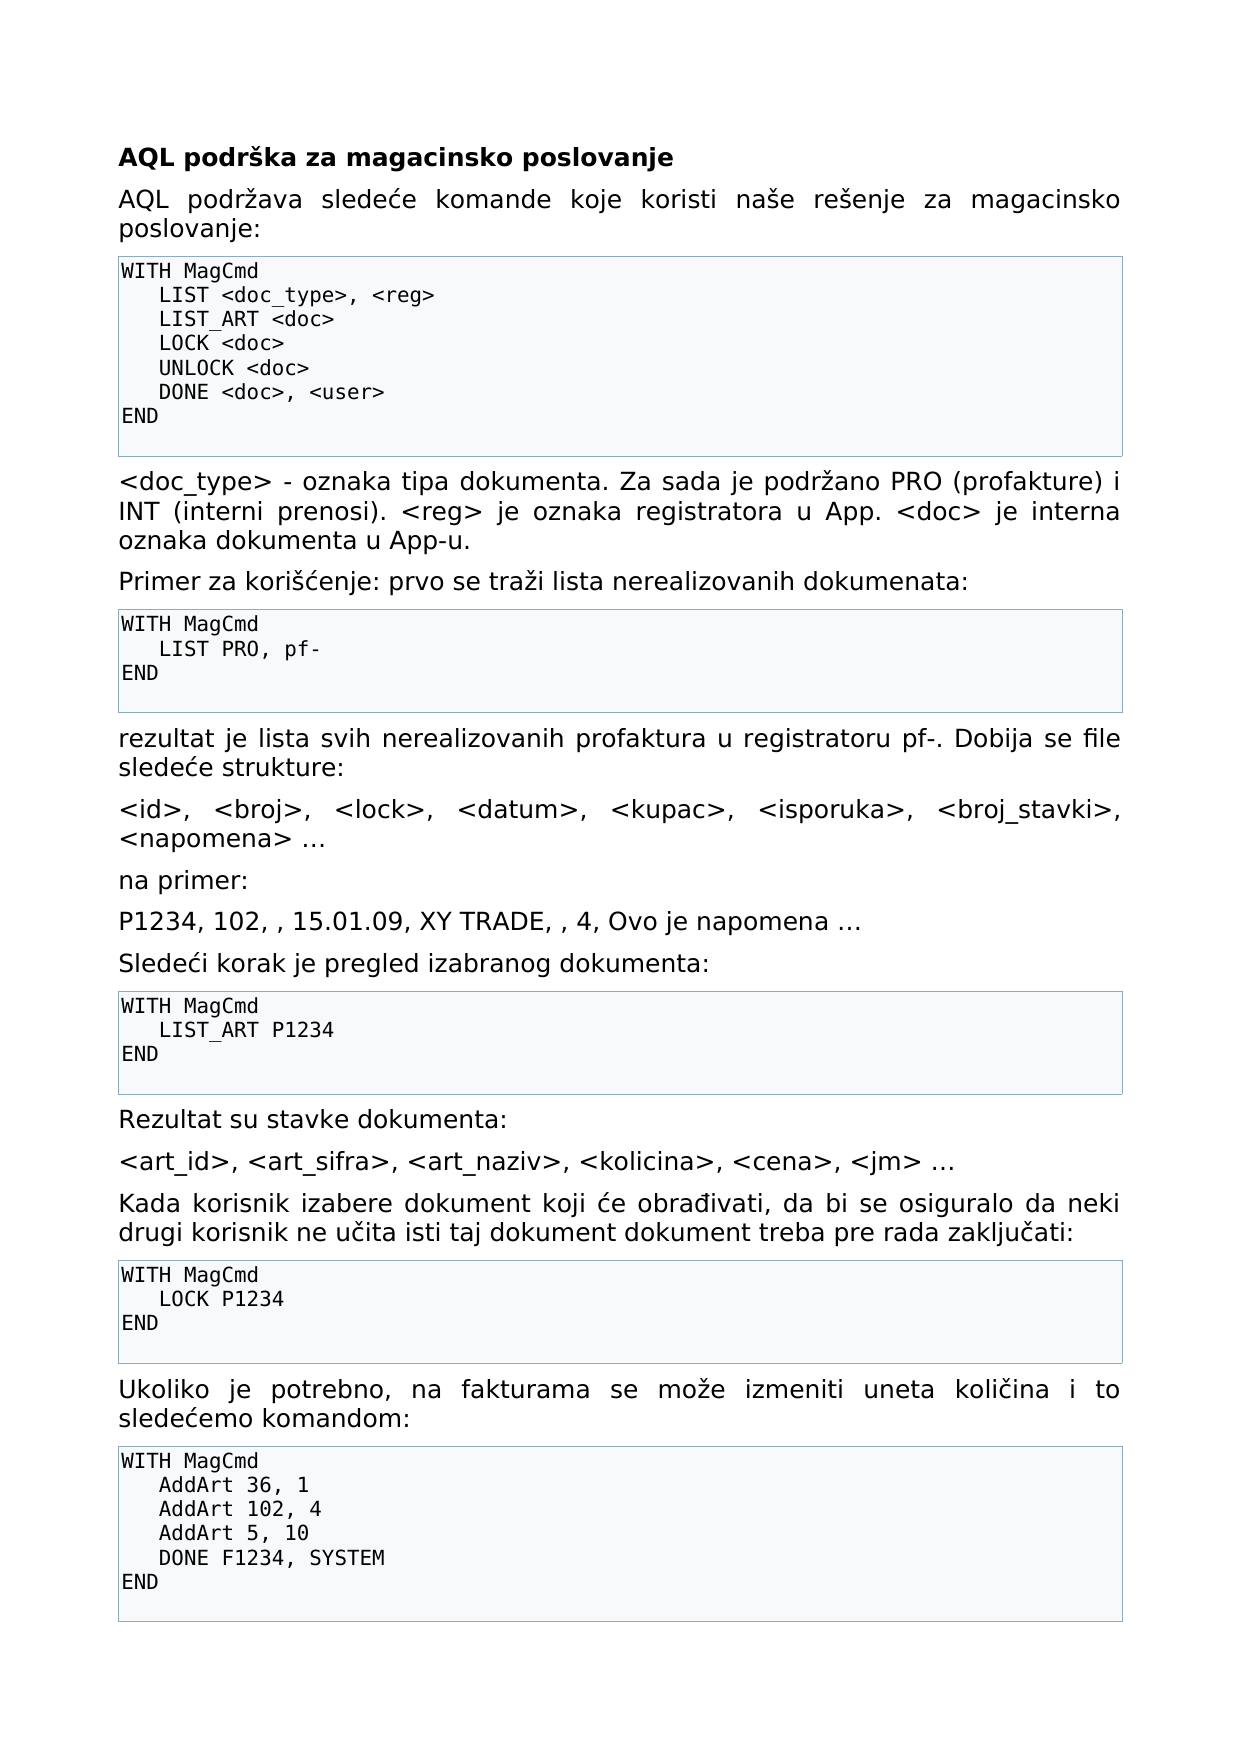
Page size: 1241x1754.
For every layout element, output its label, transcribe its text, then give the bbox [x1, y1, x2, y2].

text AQL podržava sledeće komande koje koristi naše rešenje za magacinsko poslovanje: [118, 185, 1122, 243]
text <doc_type> - oznaka tipa dokumenta. Za sada je podržano PRO (profakture) i INT (interni prenosi). <reg> je oznaka registratora u App. <doc> je interna oznaka dokumenta u App-u. [118, 468, 1122, 555]
subtitle AQL podrška za magacinsko poslovanje [118, 143, 1122, 172]
text Primer za korišćenje: prvo se traži lista nerealizovanih dokumenata: [118, 568, 1122, 597]
text na primer: [118, 866, 1122, 895]
text Rezultat su stavke dokumenta: [118, 1106, 1122, 1135]
text P1234, 102, , 15.01.09, XY TRADE, , 4, Ovo je napomena … [118, 907, 1122, 937]
text rezultat je lista svih nerealizovanih profaktura u registratoru pf-. Dobija se file sledeće strukture: [118, 724, 1122, 782]
text WITH MagCmd AddArt 36, 1 AddArt 102, 4 AddArt 5, 10 DONE F1234, SYSTEM END [119, 1447, 1122, 1621]
text WITH MagCmd LIST <doc_type>, <reg> LIST_ART <doc> LOCK <doc> UNLOCK <doc> DONE <doc>, <user> END [119, 257, 1122, 456]
text <id>, <broj>, <lock>, <datum>, <kupac>, <isporuka>, <broj_stavki>, <napomena> … [118, 795, 1122, 853]
text <art_id>, <art_sifra>, <art_naziv>, <kolicina>, <cena>, <jm> … [118, 1147, 1122, 1177]
text Ukoliko je potrebno, na fakturama se može izmeniti uneta količina i to sledećemo komandom: [118, 1375, 1122, 1433]
text WITH MagCmd LOCK P1234 END [119, 1261, 1122, 1363]
text Sledeći korak je pregled izabranog dokumenta: [118, 949, 1122, 978]
text WITH MagCmd LIST_ART P1234 END [119, 992, 1122, 1094]
text WITH MagCmd LIST PRO, pf- END [119, 610, 1122, 712]
text Kada korisnik izabere dokument koji će obrađivati, da bi se osiguralo da neki drugi korisnik ne učita isti taj dokument dokument treba pre rada zaključati: [118, 1189, 1122, 1247]
